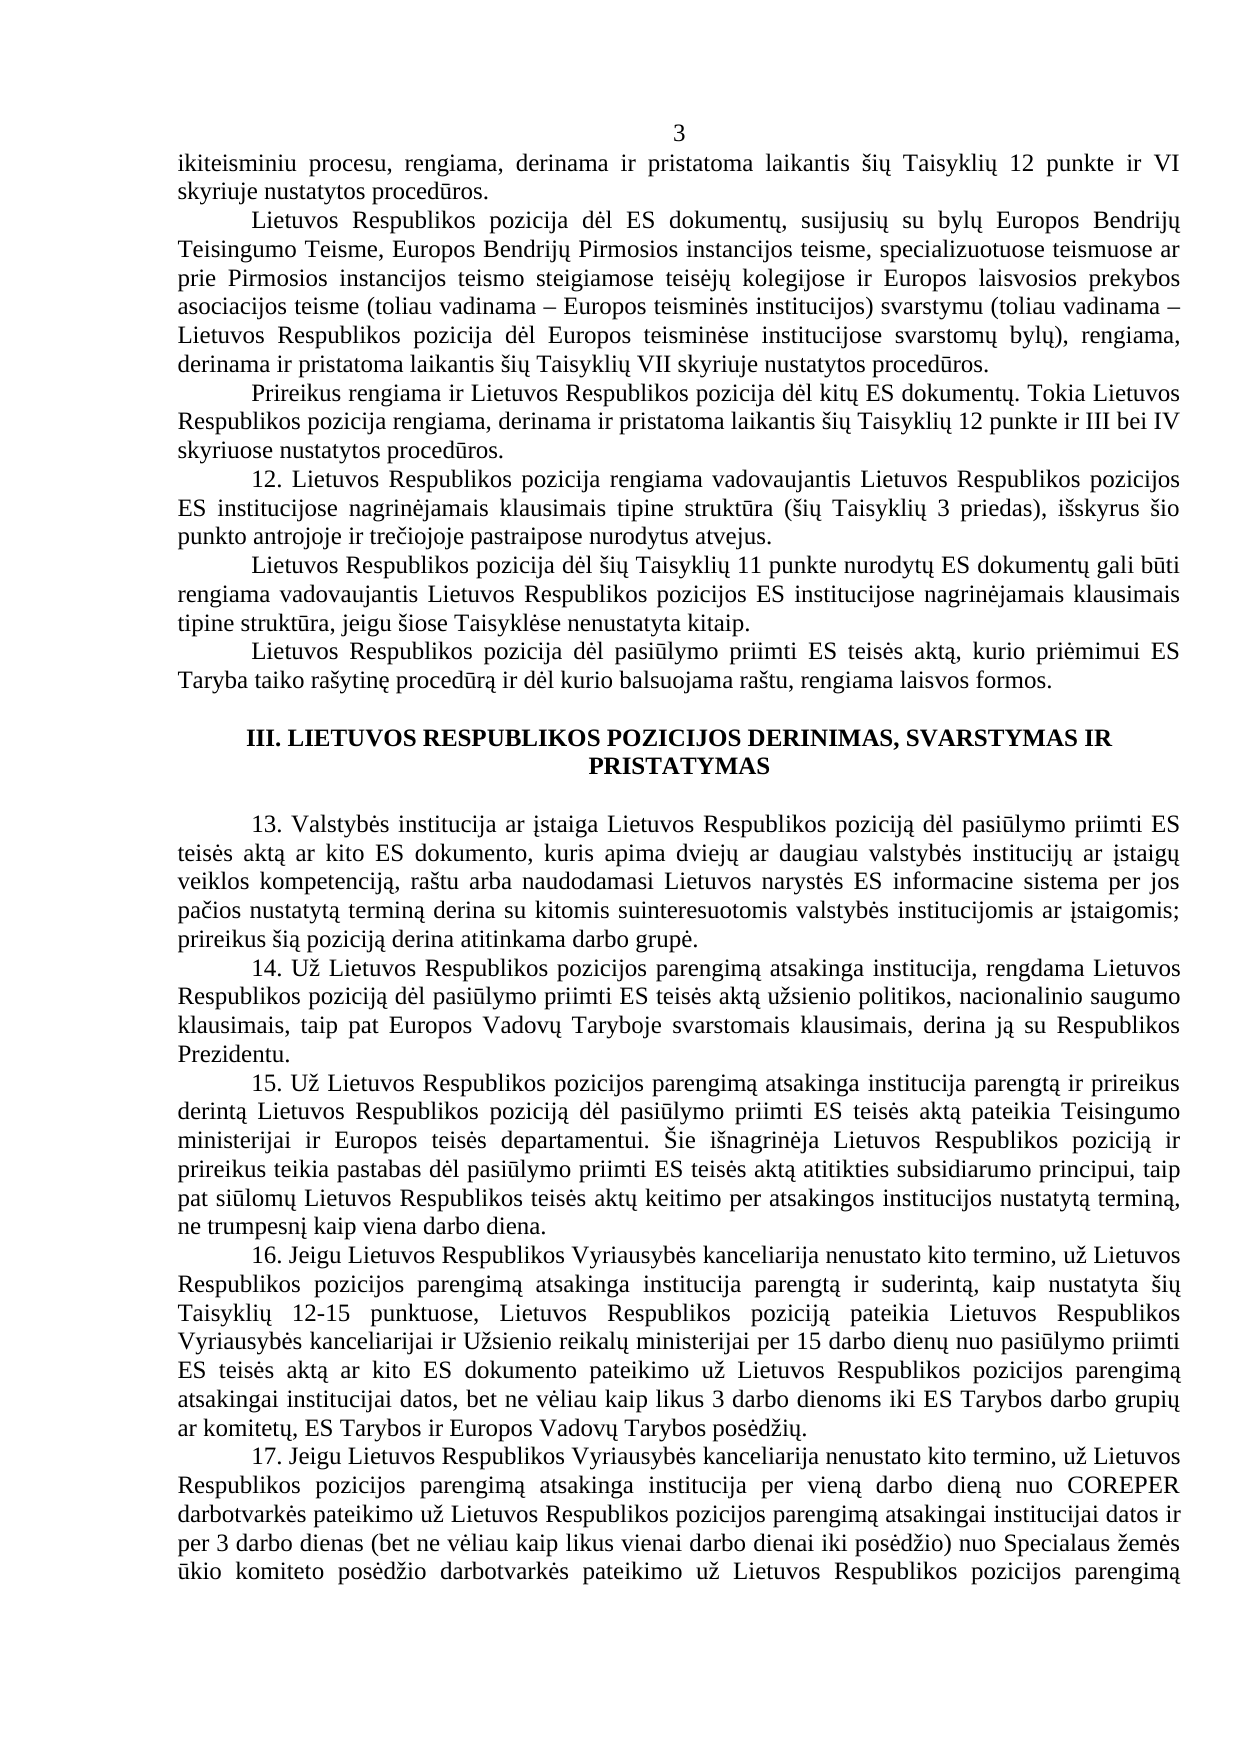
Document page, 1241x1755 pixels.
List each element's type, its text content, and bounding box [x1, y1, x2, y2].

text 13. Valstybės institucija ar įstaiga Lietuvos Respublikos poziciją dėl pasiūlymo priimti ES teisės aktą ar kito ES dokumento, kuris apima dviejų ar daugiau valstybės institucijų ar įstaigų veiklos kompetenciją, raštu arba naudodamasi Lietuvos narystės ES informacine sistema per jos pačios nustatytą terminą derina su kitomis suinteresuotomis valstybės institucijomis ar įstaigomis; prireikus šią poziciją derina atitinkama darbo grupė. [177, 809, 1181, 953]
text 14. Už Lietuvos Respublikos pozicijos parengimą atsakinga institucija, rengdama Lietuvos Respublikos poziciją dėl pasiūlymo priimti ES teisės aktą užsienio politikos, nacionalinio saugumo klausimais, taip pat Europos Vadovų Taryboje svarstomais klausimais, derina ją su Respublikos Prezidentu. [177, 953, 1181, 1068]
text 15. Už Lietuvos Respublikos pozicijos parengimą atsakinga institucija parengtą ir prireikus derintą Lietuvos Respublikos poziciją dėl pasiūlymo priimti ES teisės aktą pateikia Teisingumo ministerijai ir Europos teisės departamentui. Šie išnagrinėja Lietuvos Respublikos poziciją ir prireikus teikia pastabas dėl pasiūlymo priimti ES teisės aktą atitikties subsidiarumo principui, taip pat siūlomų Lietuvos Respublikos teisės aktų keitimo per atsakingos institucijos nustatytą terminą, ne trumpesnį kaip viena darbo diena. [177, 1068, 1181, 1240]
text Prireikus rengiama ir Lietuvos Respublikos pozicija dėl kitų ES dokumentų. Tokia Lietuvos Respublikos pozicija rengiama, derinama ir pristatoma laikantis šių Taisyklių 12 punkte ir III bei IV skyriuose nustatytos procedūros. [177, 378, 1181, 464]
text Lietuvos Respublikos pozicija dėl šių Taisyklių 11 punkte nurodytų ES dokumentų gali būti rengiama vadovaujantis Lietuvos Respublikos pozicijos ES institucijose nagrinėjamais klausimais tipine struktūra, jeigu šiose Taisyklėse nenustatyta kitaip. [177, 550, 1181, 636]
text 12. Lietuvos Respublikos pozicija rengiama vadovaujantis Lietuvos Respublikos pozicijos ES institucijose nagrinėjamais klausimais tipine struktūra (šių Taisyklių 3 priedas), išskyrus šio punkto antrojoje ir trečiojoje pastraipose nurodytus atvejus. [177, 464, 1181, 550]
text Lietuvos Respublikos pozicija dėl ES dokumentų, susijusių su bylų Europos Bendrijų Teisingumo Teisme, Europos Bendrijų Pirmosios instancijos teisme, specializuotuose teismuose ar prie Pirmosios instancijos teismo steigiamose teisėjų kolegijose ir Europos laisvosios prekybos asociacijos teisme (toliau vadinama – Europos teisminės institucijos) svarstymu (toliau vadinama – Lietuvos Respublikos pozicija dėl Europos teisminėse institucijose svarstomų bylų), rengiama, derinama ir pristatoma laikantis šių Taisyklių VII skyriuje nustatytos procedūros. [177, 205, 1181, 378]
text III. LIETUVOS RESPUBLIKOS POZICIJOS DERINIMAS, SVARSTYMAS IR PRISTATYMAS [177, 723, 1181, 780]
text 16. Jeigu Lietuvos Respublikos Vyriausybės kanceliarija nenustato kito termino, už Lietuvos Respublikos pozicijos parengimą atsakinga institucija parengtą ir suderintą, kaip nustatyta šių Taisyklių 12-15 punktuose, Lietuvos Respublikos poziciją pateikia Lietuvos Respublikos Vyriausybės kanceliarijai ir Užsienio reikalų ministerijai per 15 darbo dienų nuo pasiūlymo priimti ES teisės aktą ar kito ES dokumento pateikimo už Lietuvos Respublikos pozicijos parengimą atsakingai institucijai datos, bet ne vėliau kaip likus 3 darbo dienoms iki ES Tarybos darbo grupių ar komitetų, ES Tarybos ir Europos Vadovų Tarybos posėdžių. [177, 1240, 1181, 1441]
text ikiteisminiu procesu, rengiama, derinama ir pristatoma laikantis šių Taisyklių 12 punkte ir VI skyriuje nustatytos procedūros. [177, 148, 1181, 205]
text Lietuvos Respublikos pozicija dėl pasiūlymo priimti ES teisės aktą, kurio priėmimui ES Taryba taiko rašytinę procedūrą ir dėl kurio balsuojama raštu, rengiama laisvos formos. [177, 636, 1181, 694]
text 17. Jeigu Lietuvos Respublikos Vyriausybės kanceliarija nenustato kito termino, už Lietuvos Respublikos pozicijos parengimą atsakinga institucija per vieną darbo dieną nuo COREPER darbotvarkės pateikimo už Lietuvos Respublikos pozicijos parengimą atsakingai institucijai datos ir per 3 darbo dienas (bet ne vėliau kaip likus vienai darbo dienai iki posėdžio) nuo Specialaus žemės ūkio komiteto posėdžio darbotvarkės pateikimo už Lietuvos Respublikos pozicijos parengimą [177, 1441, 1181, 1585]
